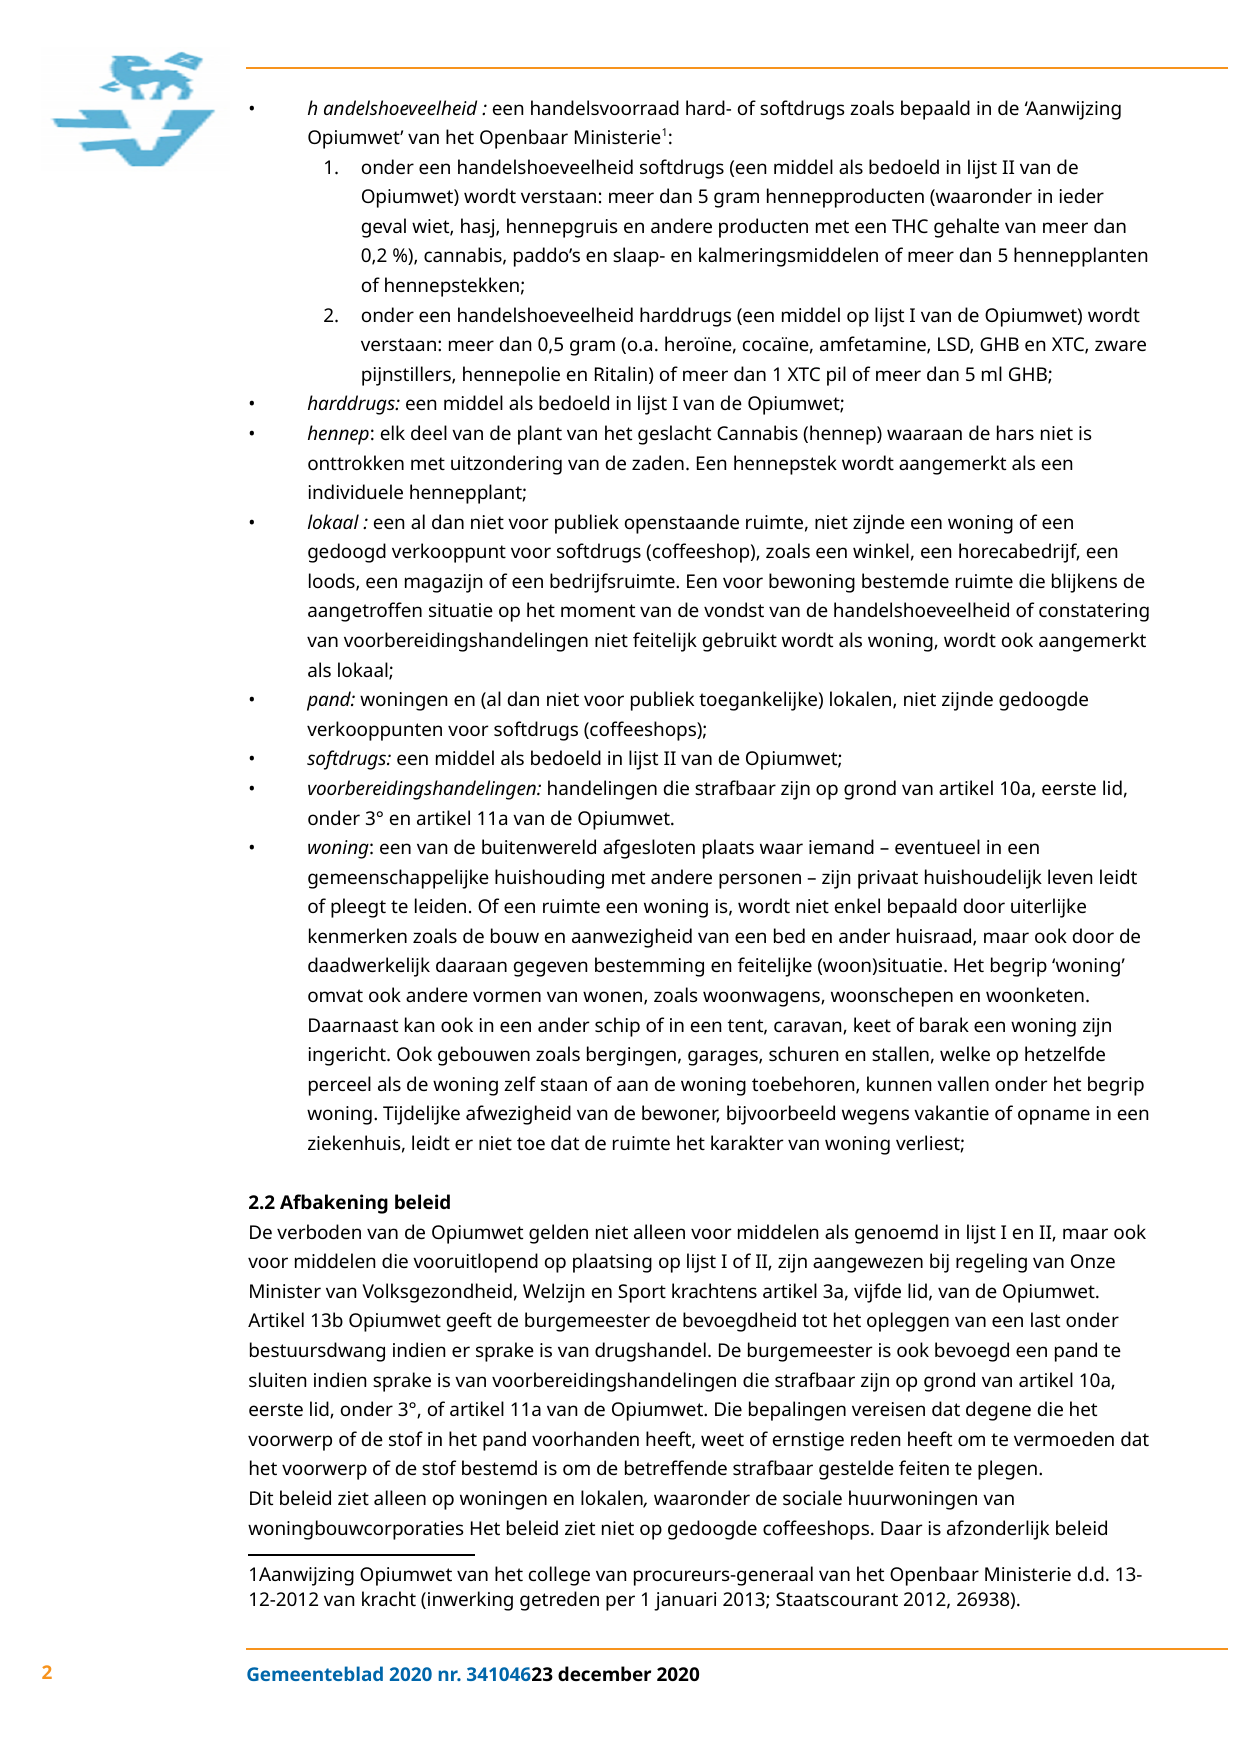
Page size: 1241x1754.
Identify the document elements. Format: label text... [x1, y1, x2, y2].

picture [41, 47, 231, 172]
text Dit beleid ziet alleen op woningen en lokalen, waaronder de sociale huurwoningen van woningbouwcorporaties Het beleid ziet niet op gedoogde coffeeshops. Daar is afzonderlijk beleid [248, 1485, 1152, 1541]
text De verboden van de Opiumwet gelden niet alleen voor middelen als genoemd in lijst I en II, maar ook voor middelen die vooruitlopend op plaatsing op lijst I of II, zijn aangewezen bij regeling van Onze Minister van Volksgezondheid, Welzijn en Sport krachtens artikel 3a, vijfde lid, van de Opiumwet. [248, 1219, 1152, 1304]
list voorbereidingshandelingen: handelingen die strafbaar zijn op grond van artikel 10a, eerste lid, onder 3° en artikel 11a van de Opiumwet. [248, 775, 1152, 831]
list pand: woningen en (al dan niet voor publiek toegankelijke) lokalen, niet zijnde gedoogde verkooppunten voor softdrugs (coffeeshops); [248, 686, 1152, 742]
list Aanwijzing Opiumwet van het college van procureurs-generaal van het Openbaar Ministerie d.d. 13-12-2012 van kracht (inwerking getreden per 1 januari 2013; Staatscourant 2012, 26938). [248, 1561, 1152, 1612]
list woning: een van de buitenwereld afgesloten plaats waar iemand – eventueel in een gemeenschappelijke huishouding met andere personen – zijn privaat huishoudelijk leven leidt of pleegt te leiden. Of een ruimte een woning is, wordt niet enkel bepaald door uiterlijke kenmerken zoals de bouw en aanwezigheid van een bed en ander huisraad, maar ook door de daadwerkelijk daaraan gegeven bestemming en feitelijke (woon)situatie. Het begrip ‘woning’ omvat ook andere vormen van wonen, zoals woonwagens, woonschepen en woonketen. Daarnaast kan ook in een ander schip of in een tent, caravan, keet of barak een woning zijn ingericht. Ook gebouwen zoals bergingen, garages, schuren en stallen, welke op hetzelfde perceel als de woning zelf staan of aan de woning toebehoren, kunnen vallen onder het begrip woning. Tijdelijke afwezigheid van de bewoner, bijvoorbeeld wegens vakantie of opname in een ziekenhuis, leidt er niet toe dat de ruimte het karakter van woning verliest; [248, 834, 1152, 1156]
text Artikel 13b Opiumwet geeft de burgemeester de bevoegdheid tot het opleggen van een last onder bestuursdwang indien er sprake is van drugshandel. De burgemeester is ook bevoegd een pand te sluiten indien sprake is van voorbereidingshandelingen die strafbaar zijn op grond van artikel 10a, eerste lid, onder 3°, of artikel 11a van de Opiumwet. Die bepalingen vereisen dat degene die het voorwerp of de stof in het pand voorhanden heeft, weet of ernstige reden heeft om te vermoeden dat het voorwerp of de stof bestemd is om de betreffende strafbaar gestelde feiten te plegen. [248, 1308, 1152, 1481]
list softdrugs: een middel als bedoeld in lijst II van de Opiumwet; [248, 746, 1152, 771]
list onder een handelshoeveelheid softdrugs (een middel als bedoeld in lijst II van de Opiumwet) wordt verstaan: meer dan 5 gram hennepproducten (waaronder in ieder geval wiet, hasj, hennepgruis en andere producten met een THC gehalte van meer dan 0,2 %), cannabis, paddo’s en slaap- en kalmeringsmiddelen of meer dan 5 hennepplanten of hennepstekken; [323, 154, 1152, 298]
list onder een handelshoeveelheid harddrugs (een middel op lijst I van de Opiumwet) wordt verstaan: meer dan 0,5 gram (o.a. heroïne, cocaïne, amfetamine, LSD, GHB en XTC, zware pijnstillers, hennepolie en Ritalin) of meer dan 1 XTC pil of meer dan 5 ml GHB; [323, 302, 1152, 387]
list hennep: elk deel van de plant van het geslacht Cannabis (hennep) waaraan de hars niet is onttrokken met uitzondering van de zaden. Een hennepstek wordt aangemerkt als een individuele hennepplant; [248, 420, 1152, 505]
list h andelshoeveelheid : een handelsvoorraad hard- of softdrugs zoals bepaald in de ‘Aanwijzing Opiumwet’ van het Openbaar Ministerie: [248, 95, 1152, 150]
text 2.2 Afbakening beleid [248, 1189, 1152, 1215]
list lokaal : een al dan niet voor publiek openstaande ruimte, niet zijnde een woning of een gedoogd verkooppunt voor softdrugs (coffeeshop), zoals een winkel, een horecabedrijf, een loods, een magazijn of een bedrijfsruimte. Een voor bewoning bestemde ruimte die blijkens de aangetroffen situatie op het moment van de vondst van de handelshoeveelheid of constatering van voorbereidingshandelingen niet feitelijk gebruikt wordt als woning, wordt ook aangemerkt als lokaal; [248, 509, 1152, 683]
list harddrugs: een middel als bedoeld in lijst I van de Opiumwet; [248, 391, 1152, 416]
